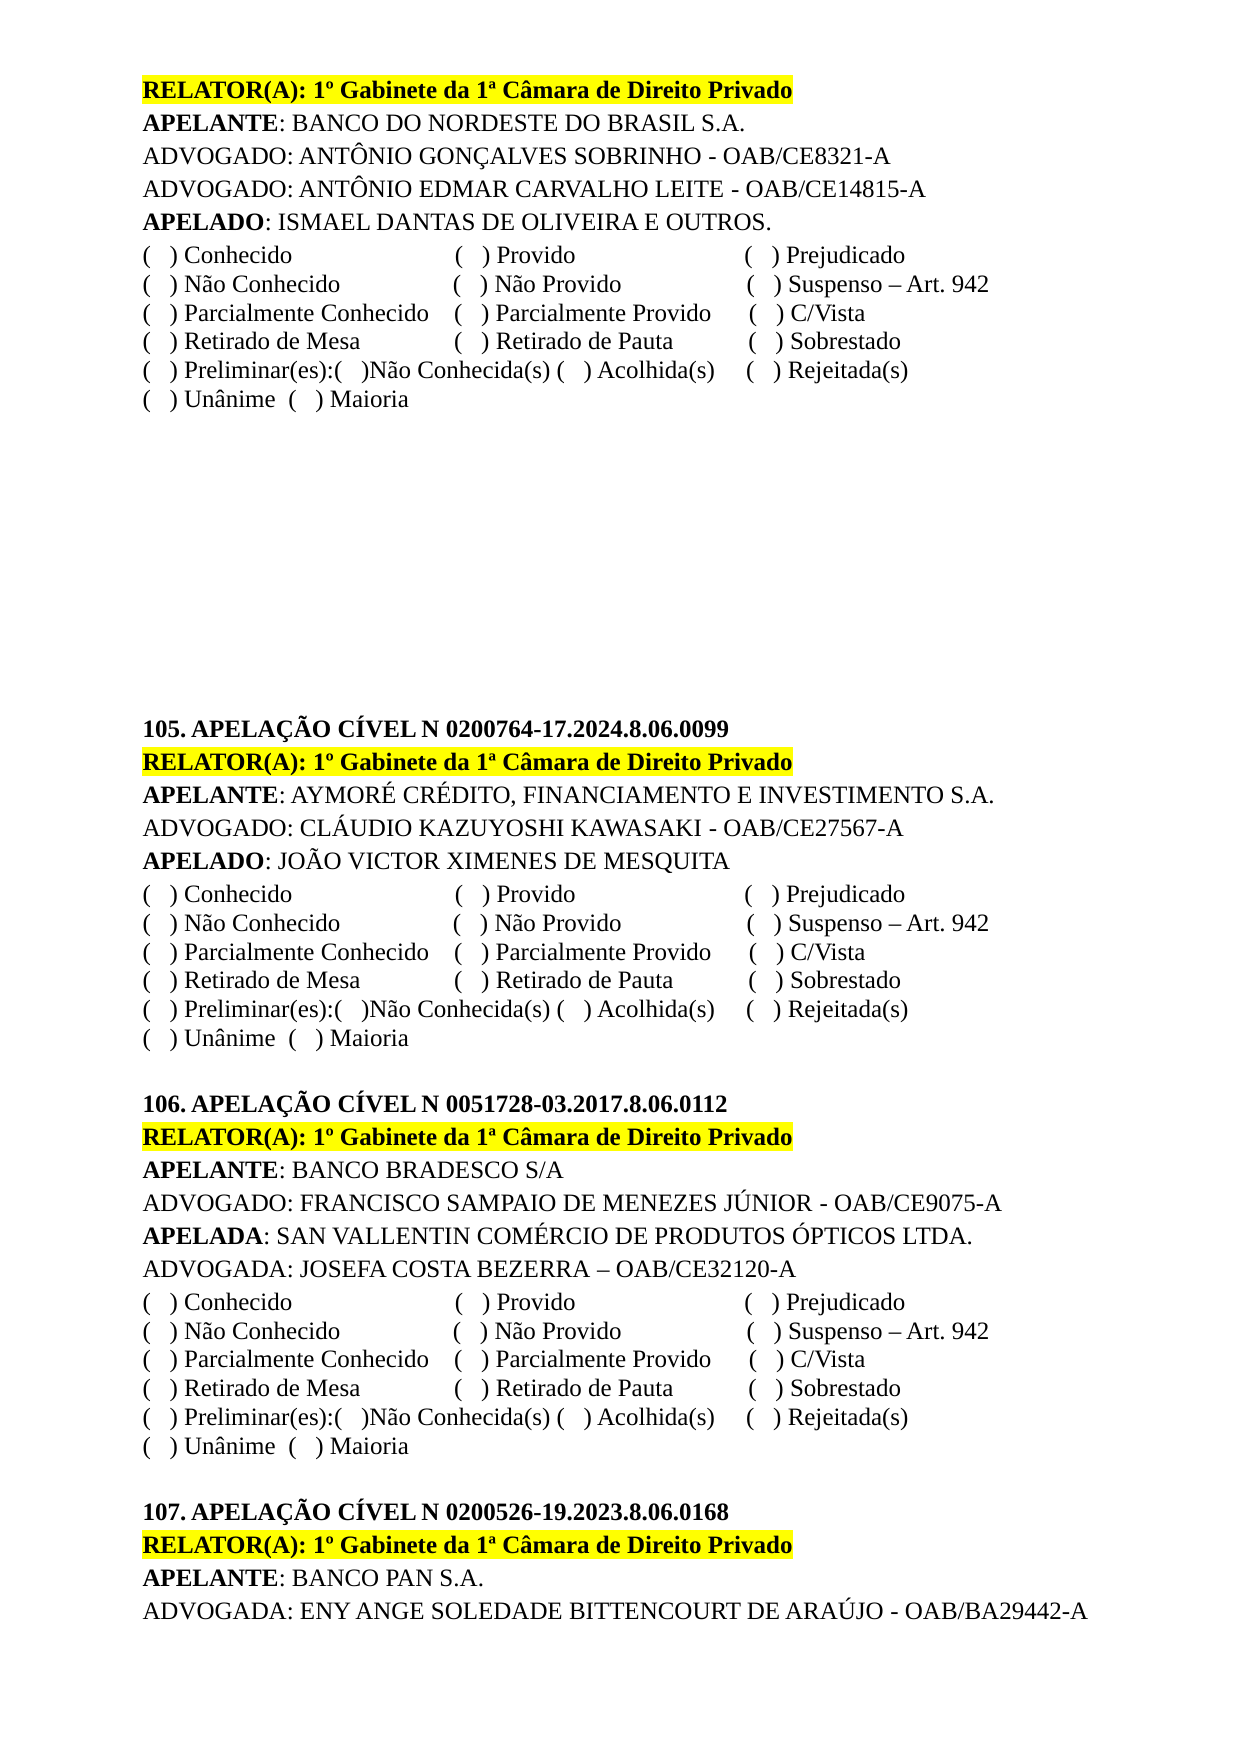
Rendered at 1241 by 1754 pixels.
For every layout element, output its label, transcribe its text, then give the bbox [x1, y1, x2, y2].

text ( ) Preliminar(es):( )Não Conhecida(s) ( ) Acolhida(s) ( ) Rejeitada(s) [142, 355, 1158, 384]
text ( ) Preliminar(es):( )Não Conhecida(s) ( ) Acolhida(s) ( ) Rejeitada(s) [142, 1402, 1158, 1431]
text RELATOR(A): 1º Gabinete da 1ª Câmara de Direito Privado APELANTE: BANCO DO NORDESTE DO BRASIL S.A. ADVOGADO: ANTÔNIO GONÇALVES SOBRINHO - OAB/CE8321-A ADVOGADO: ANTÔNIO EDMAR CARVALHO LEITE - OAB/CE14815-A APELADO: ISMAEL DANTAS DE OLIVEIRA E OUTROS. [142, 75, 1141, 236]
text ( ) Parcialmente Conhecido ( ) Parcialmente Provido ( ) C/Vista [142, 1344, 1158, 1373]
text ( ) Unânime ( ) Maioria 107. APELAÇÃO CÍVEL N 0200526-19.2023.8.06.0168 RELATOR(A): 1º Gabinete da 1ª Câmara de Direito Privado APELANTE: BANCO PAN S.A. ADVOGADA: ENY ANGE SOLEDADE BITTENCOURT DE ARAÚJO - OAB/BA29442-A [142, 1431, 1141, 1625]
text ( ) Parcialmente Conhecido ( ) Parcialmente Provido ( ) C/Vista [142, 937, 1158, 965]
text ( ) Preliminar(es):( )Não Conhecida(s) ( ) Acolhida(s) ( ) Rejeitada(s) [142, 994, 1158, 1023]
text 105. APELAÇÃO CÍVEL N 0200764-17.2024.8.06.0099 RELATOR(A): 1º Gabinete da 1ª Câmara de Direito Privado APELANTE: AYMORÉ CRÉDITO, FINANCIAMENTO E INVESTIMENTO S.A. ADVOGADO: CLÁUDIO KAZUYOSHI KAWASAKI - OAB/CE27567-A APELADO: JOÃO VICTOR XIMENES DE MESQUITA [142, 714, 1141, 875]
text ( ) Não Conhecido ( ) Não Provido ( ) Suspenso – Art. 942 [142, 908, 1158, 937]
text ( ) Conhecido ( ) Provido ( ) Prejudicado [142, 240, 1141, 269]
text ( ) Conhecido ( ) Provido ( ) Prejudicado [142, 1287, 1141, 1316]
text ( ) Retirado de Mesa ( ) Retirado de Pauta ( ) Sobrestado [142, 965, 1158, 994]
text ( ) Retirado de Mesa ( ) Retirado de Pauta ( ) Sobrestado [142, 326, 1158, 355]
text ( ) Parcialmente Conhecido ( ) Parcialmente Provido ( ) C/Vista [142, 298, 1158, 326]
text ( ) Conhecido ( ) Provido ( ) Prejudicado [142, 879, 1141, 908]
text ( ) Não Conhecido ( ) Não Provido ( ) Suspenso – Art. 942 [142, 1316, 1158, 1344]
text ( ) Não Conhecido ( ) Não Provido ( ) Suspenso – Art. 942 [142, 269, 1158, 298]
text ( ) Unânime ( ) Maioria [142, 384, 1141, 479]
text ( ) Retirado de Mesa ( ) Retirado de Pauta ( ) Sobrestado [142, 1373, 1158, 1402]
text ( ) Unânime ( ) Maioria 106. APELAÇÃO CÍVEL N 0051728-03.2017.8.06.0112 RELATOR(A): 1º Gabinete da 1ª Câmara de Direito Privado APELANTE: BANCO BRADESCO S/A ADVOGADO: FRANCISCO SAMPAIO DE MENEZES JÚNIOR - OAB/CE9075-A APELADA: SAN VALLENTIN COMÉRCIO DE PRODUTOS ÓPTICOS LTDA. ADVOGADA: JOSEFA COSTA BEZERRA – OAB/CE32120-A [142, 1023, 1141, 1283]
